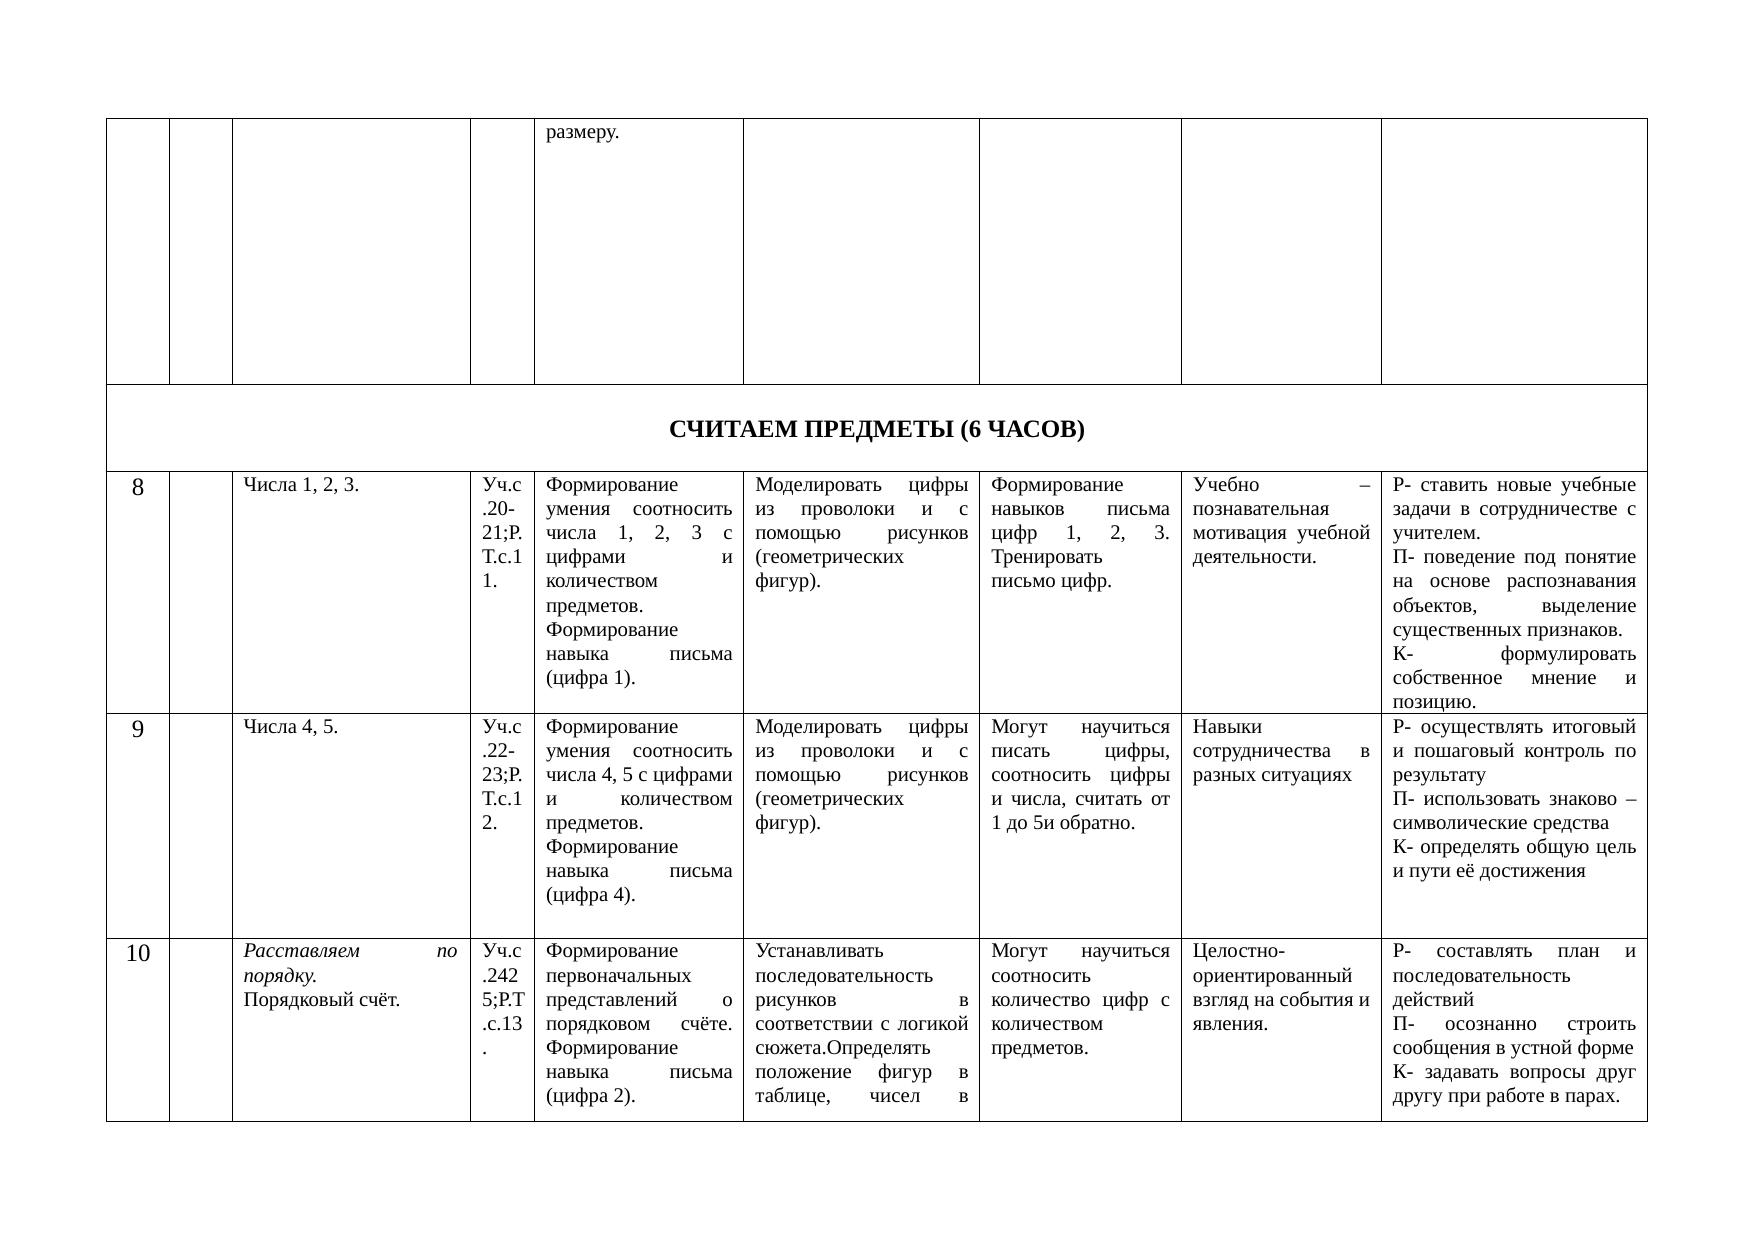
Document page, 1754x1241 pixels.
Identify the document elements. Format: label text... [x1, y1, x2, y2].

table_cell [1182, 119, 1381, 384]
table_cell Формирование навыков письма цифр 1, 2, 3. Тренировать письмо цифр. [980, 472, 1181, 713]
table_cell 10 [107, 939, 169, 1121]
table_cell Формирование умения соотносить числа 1, 2, 3 с цифрами и количеством предметов. Формирование навыка письма (цифра 1). [535, 472, 743, 713]
table_cell Расставляем по порядку. Порядковый счёт. [233, 939, 470, 1121]
table_cell Числа 4, 5. [233, 714, 470, 937]
table_cell Формирование первоначальных представлений о порядковом счёте. Формирование навыка письма (цифра 2). [535, 939, 743, 1121]
table_cell [233, 119, 470, 384]
table_cell Р- ставить новые учебные задачи в сотрудничестве с учителем. П- поведение под понятие на основе распознавания объектов, выделение существенных признаков. К- формулировать собственное мнение и позицию. [1382, 472, 1647, 713]
table_cell Уч.с.2425;Р.Т.с.13. [471, 939, 534, 1121]
table_cell [471, 119, 534, 384]
table_cell Могут научиться соотносить количество цифр с количеством предметов. [980, 939, 1181, 1121]
table_cell Устанавливать последовательность рисунков в соответствии с логикой сюжета.Определять положение фигур в таблице, чисел в [744, 939, 979, 1121]
table_cell [170, 119, 232, 384]
table_cell СЧИТАЕМ ПРЕДМЕТЫ (6 ЧАСОВ) [107, 385, 1647, 471]
table_cell [170, 472, 232, 713]
table_cell Учебно – познавательная мотивация учебной деятельности. [1182, 472, 1381, 713]
table_cell [170, 714, 232, 937]
table_cell [170, 939, 232, 1121]
table_cell Моделировать цифры из проволоки и с помощью рисунков (геометрических фигур). [744, 714, 979, 937]
table_cell Уч.с.20-21;Р.Т.с.11. [471, 472, 534, 713]
table_cell [1382, 119, 1647, 384]
table_cell Р- составлять план и последовательность действий П- осознанно строить сообщения в устной форме К- задавать вопросы друг другу при работе в парах. [1382, 939, 1647, 1121]
table_cell Моделировать цифры из проволоки и с помощью рисунков (геометрических фигур). [744, 472, 979, 713]
table_cell 8 [107, 472, 169, 713]
table_cell Числа 1, 2, 3. [233, 472, 470, 713]
table_cell [980, 119, 1181, 384]
table_cell 9 [107, 714, 169, 937]
table_cell [107, 119, 169, 384]
table_cell Целостно- ориентированный взгляд на события и явления. [1182, 939, 1381, 1121]
table_cell Навыки сотрудничества в разных ситуациях [1182, 714, 1381, 937]
table_cell Р- осуществлять итоговый и пошаговый контроль по результату П- использовать знаково – символические средства К- определять общую цель и пути её достижения [1382, 714, 1647, 937]
table_cell Могут научиться писать цифры, соотносить цифры и числа, считать от 1 до 5и обратно. [980, 714, 1181, 937]
table_cell Уч.с.22-23;Р.Т.с.12. [471, 714, 534, 937]
table_cell Формирование умения соотносить числа 4, 5 с цифрами и количеством предметов. Формирование навыка письма (цифра 4). [535, 714, 743, 937]
table_cell размеру. [535, 119, 743, 384]
table_cell [744, 119, 979, 384]
